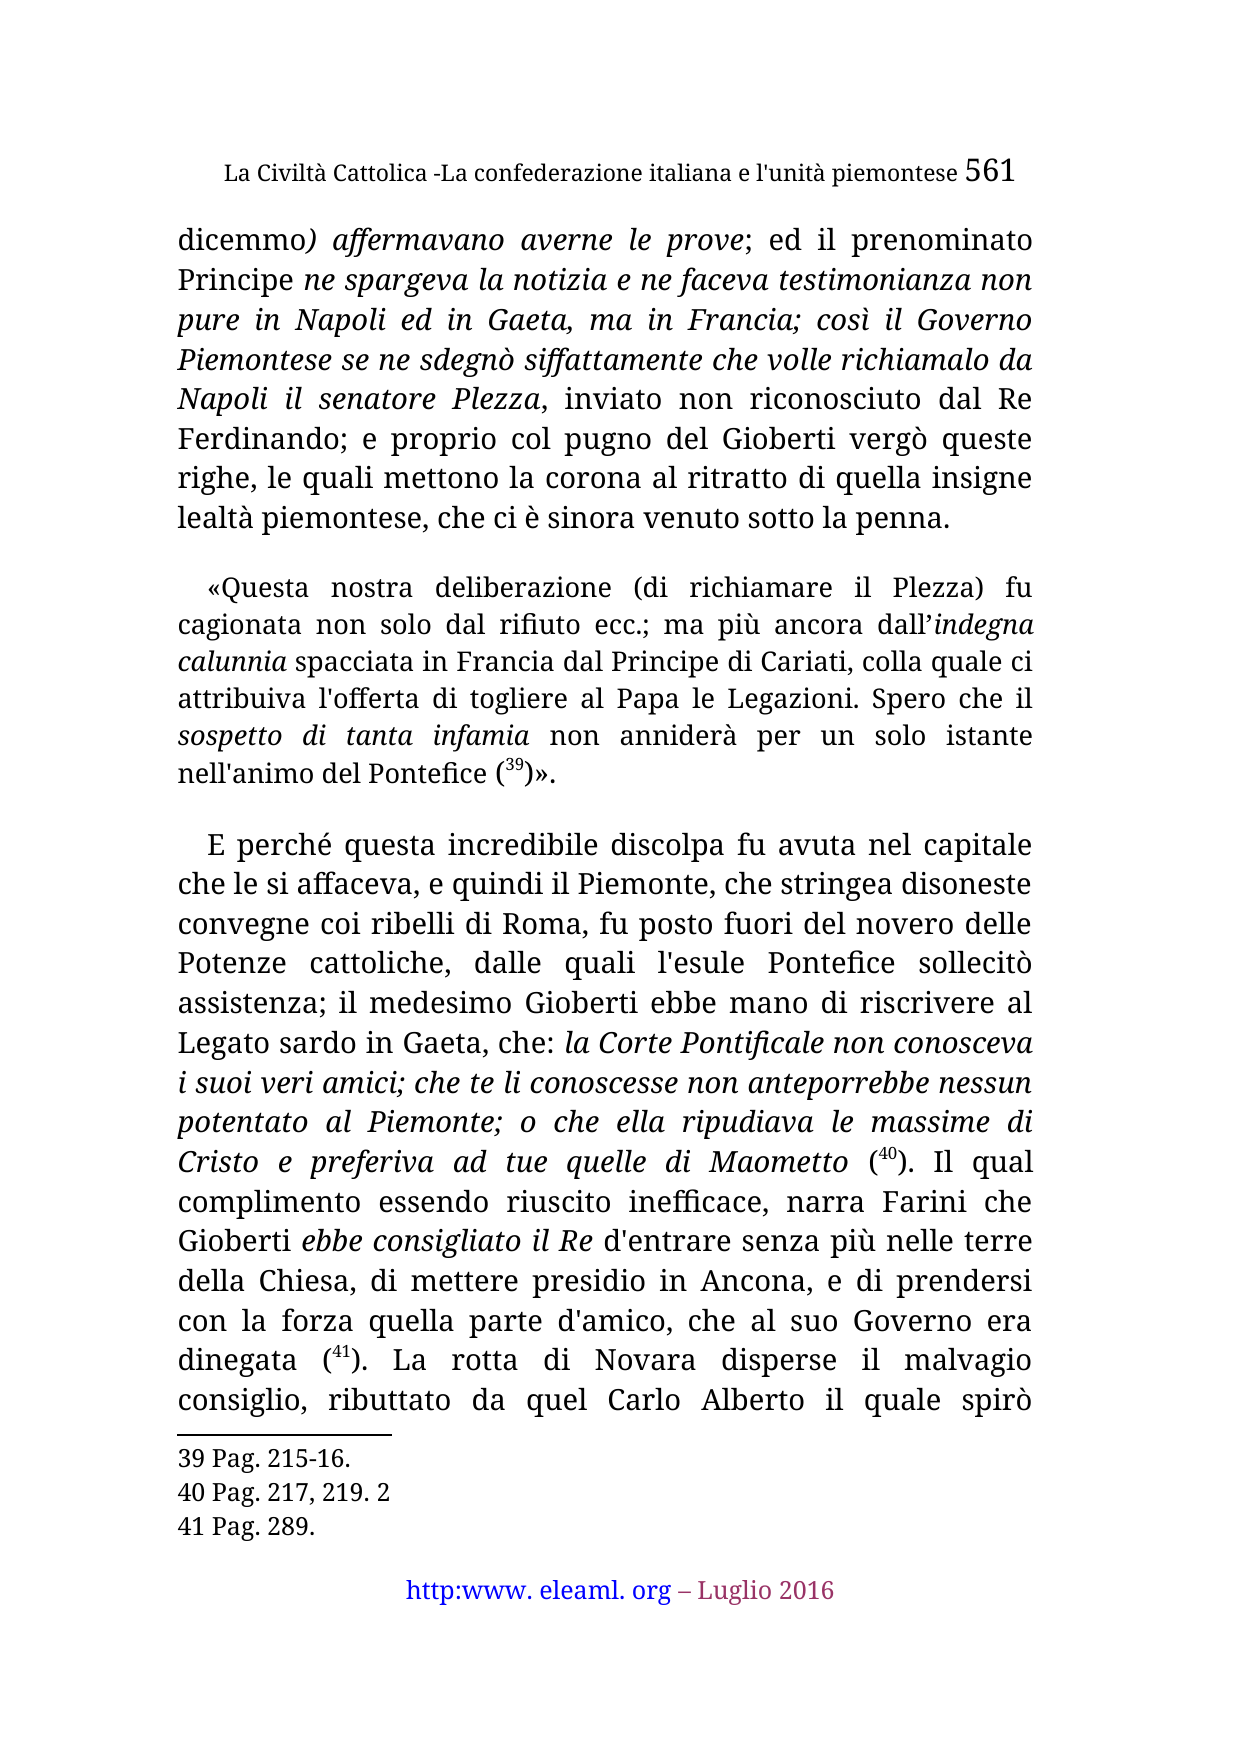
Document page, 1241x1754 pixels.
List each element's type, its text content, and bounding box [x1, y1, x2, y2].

text dicemmo) affermavano averne le prove; ed il prenominato Principe ne spargeva la notizia e ne faceva testimonianza non pure in Napoli ed in Gaeta, ma in Francia; così il Governo Piemontese se ne sdegnò siffattamente che volle richiamalo da Napoli il senatore Plezza, inviato non riconosciuto dal Re Ferdinando; e proprio col pugno del Gioberti vergò queste righe, le quali mettono la corona al ritratto di quella insigne lealtà piemontese, che ci è sinora venuto sotto la penna. [177, 220, 1033, 537]
text «Questa nostra deliberazione (di richiamare il Plezza) fu cagionata non solo dal rifiuto ecc.; ma più ancora dall’indegna calunnia spacciata in Francia dal Principe di Cariati, colla quale ci attribuiva l'offerta di togliere al Papa le Legazioni. Spero che il sospetto di tanta infamia non anniderà per un solo istante nell'animo del Pontefice ()». [177, 568, 1033, 792]
text Pag. 217, 219. 2 [177, 1475, 1033, 1509]
text Pag. 289. [177, 1509, 1033, 1543]
text Pag. 215-16. [177, 1441, 1033, 1475]
text E perché questa incredibile discolpa fu avuta nel capitale che le si affaceva, e quindi il Piemonte, che stringea disoneste convegne coi ribelli di Roma, fu posto fuori del novero delle Potenze cattoliche, dalle quali l'esule Pontefice sollecitò assistenza; il medesimo Gioberti ebbe mano di riscrivere al Legato sardo in Gaeta, che: la Corte Pontificale non conosceva i suoi veri amici; che te li conoscesse non anteporrebbe nessun potentato al Piemonte; o che ella ripudiava le massime di Cristo e preferiva ad tue quelle di Maometto (). Il qual complimento essendo riuscito inefficace, narra Farini che Gioberti ebbe consigliato il Re d'entrare senza più nelle terre della Chiesa, di mettere presidio in Ancona, e di prendersi con la forza quella parte d'amico, che al suo Governo era dinegata (). La rotta di Novara disperse il malvagio consiglio, ributtato da quel Carlo Alberto il quale spirò [177, 824, 1033, 1419]
